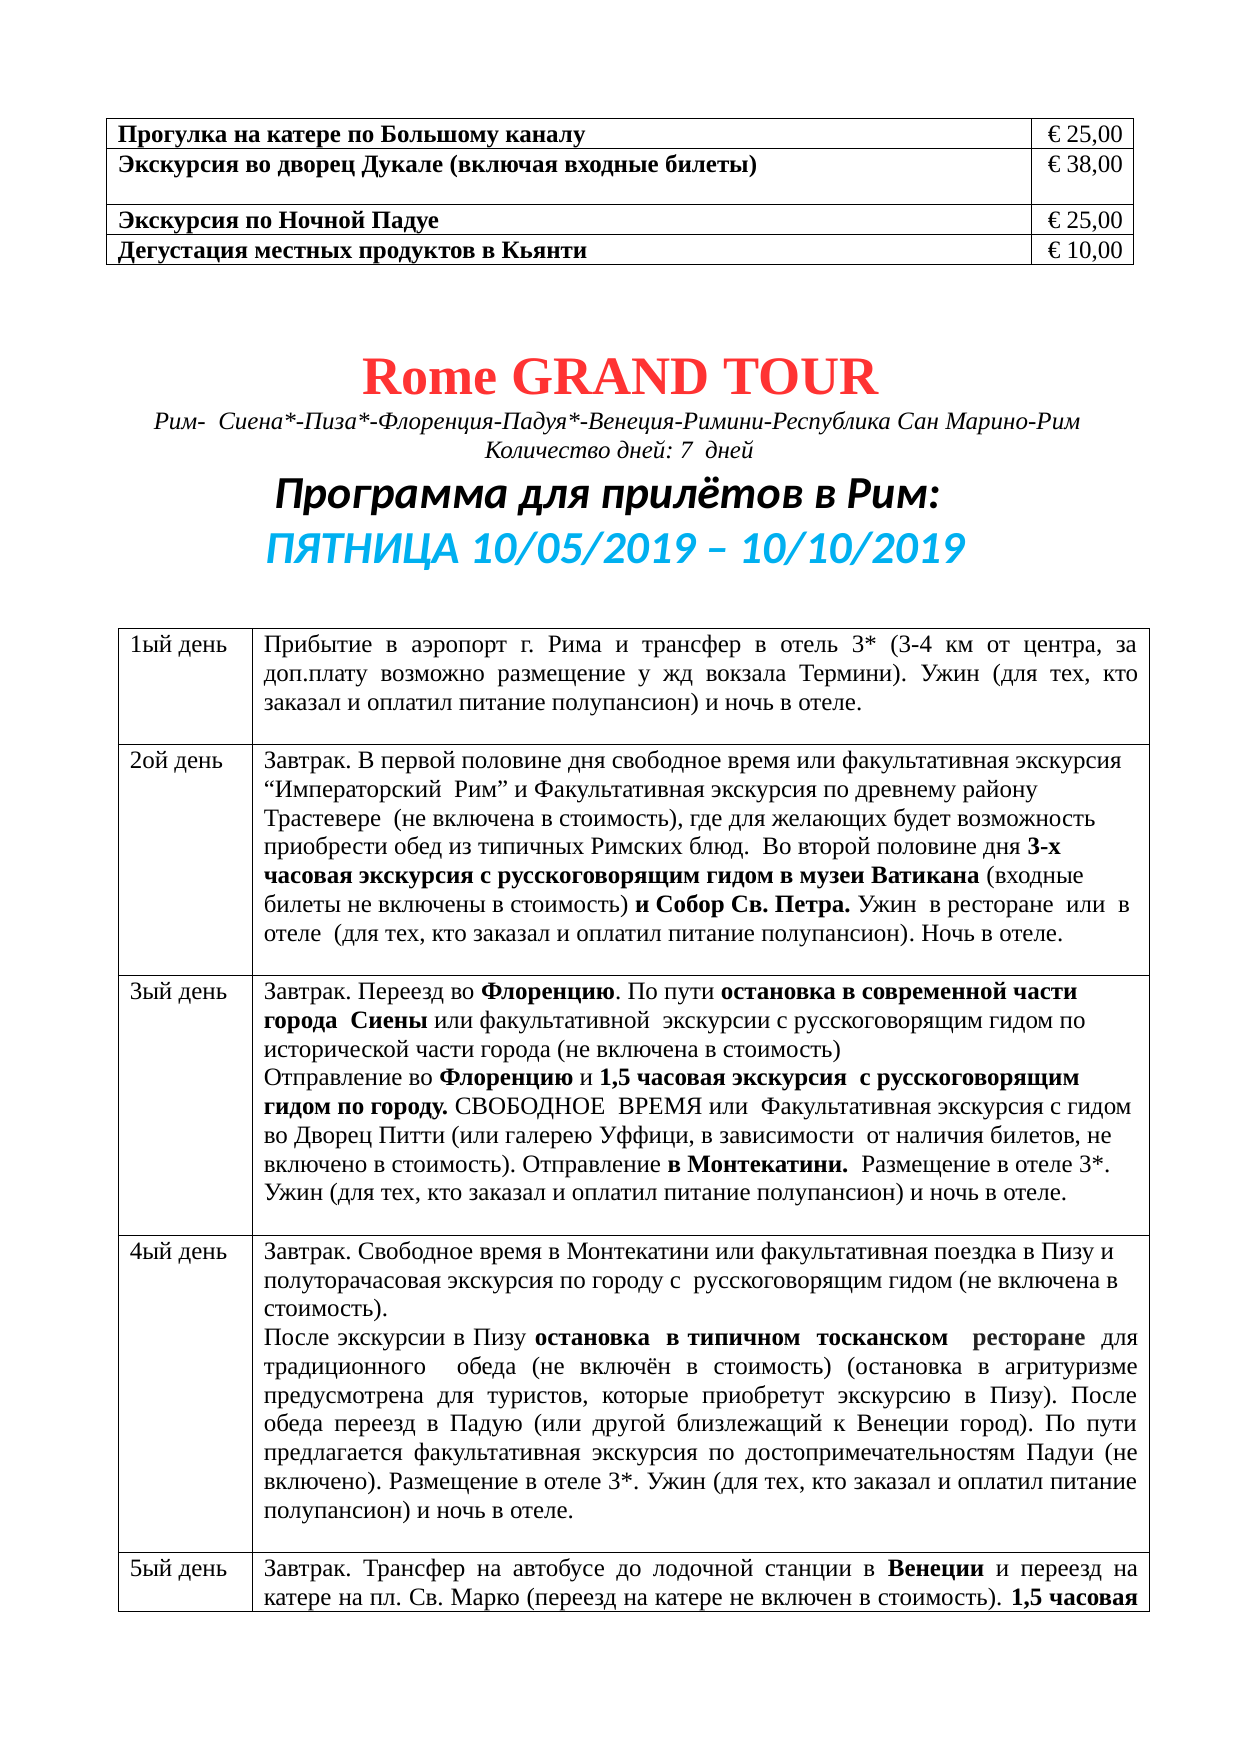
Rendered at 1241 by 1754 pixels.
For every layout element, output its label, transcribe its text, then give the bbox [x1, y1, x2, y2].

table_cell 4ый день [119, 1236, 252, 1552]
subtitle Количество дней: 7 дней [118, 435, 1122, 463]
table_cell 3ый день [119, 976, 252, 1235]
text Рим- Сиена*-Пиза*-Флоренция-Падуя*-Венеция-Римини-Республика Сан Марино-Рим [118, 406, 1122, 435]
table_cell Экскурсия во дворец Дукале (включая входные билеты) [107, 149, 1031, 204]
table_cell € 25,00 [1032, 205, 1133, 234]
table_cell Прогулка на катере по Большому каналу [107, 119, 1031, 148]
table_cell Экскурсия по Ночной Падуе [107, 205, 1031, 234]
table_cell Завтрак. В первой половине дня свободное время или факультативная экскурсия “Императорский Рим” и Факультативная экскурсия по древнему району Трастевере (не включена в стоимость), где для желающих будет возможность приобрести обед из типичных Римских блюд. Во второй половине дня 3-х часовая экскурсия с русскоговорящим гидом в музеи Ватикана (входные билеты не включены в стоимость) и Собор Св. Петра. Ужин в ресторане или в отеле (для тех, кто заказал и оплатил питание полупансион). Hочь в отеле. [253, 745, 1149, 975]
table_cell 5ый день [119, 1553, 252, 1611]
table_cell Завтрак. Трансфер на автобусе до лодочной станции в Венеции и переезд на катере на пл. Св. Марко (переезд на катере не включен в стоимость). 1,5 часовая [253, 1553, 1149, 1611]
table_cell Завтрак. Переезд во Флоренцию. По пути остановка в современной части города Сиены или факультативной экскурсии с русскоговорящим гидом по исторической части города (не включена в стоимость) Отправление во Флоренцию и 1,5 часовая экскурсия с русскоговорящим гидом по городу. СВОБОДНОЕ ВРЕМЯ или Факультативная экскурсия с гидом во Дворец Питти (или галерею Уффици, в зависимости от наличия билетов, не включено в стоимость). Отправление в Монтекатини. Размещение в отеле 3*. Ужин (для тех, кто заказал и оплатил питание полупансион) и ночь в отеле. [253, 976, 1149, 1235]
text ПЯТНИЦА 10/05/2019 – 10/10/2019 [118, 519, 1122, 575]
table_header Прибытие в аэропорт г. Рима и трансфер в отель 3* (3-4 км от центра, за доп.плату возможно размещение у жд вокзала Термини). Ужин (для тех, кто заказал и оплатил питание полупансион) и ночь в отеле. [253, 629, 1149, 744]
text Rome GRAND TOUR [118, 344, 1122, 406]
table_cell € 10,00 [1032, 235, 1133, 264]
table_cell Дегустация местных продуктов в Кьянти [107, 235, 1031, 264]
text Программа для прилётов в Рим: [118, 463, 1122, 519]
table_cell 2ой день [119, 745, 252, 975]
table_header 1ый день [119, 629, 252, 744]
table_cell € 25,00 [1032, 119, 1133, 148]
table_cell Завтрак. Свободное время в Монтекатини или факультативная поездка в Пизу и полуторачасовая экскурсия по городу с русскоговорящим гидом (не включена в стоимость). После экскурсии в Пизу остановкa в типичном тосканскoм ресторане для традиционнoгo обедa (не включён в стоимость) (остановка в агритуризме предусмотрена для туристов, которые приобретут экскурсию в Пизу). После обеда переезд в Падую (или другой близлежащий к Венеции город). По пути предлагается факультативная экскурсия по достопримечательностям Падуи (не включенo). Размещение в отеле 3*. Ужин (для тех, кто заказал и оплатил питание полупансион) и ночь в отеле. [253, 1236, 1149, 1552]
table_cell € 38,00 [1032, 149, 1133, 204]
